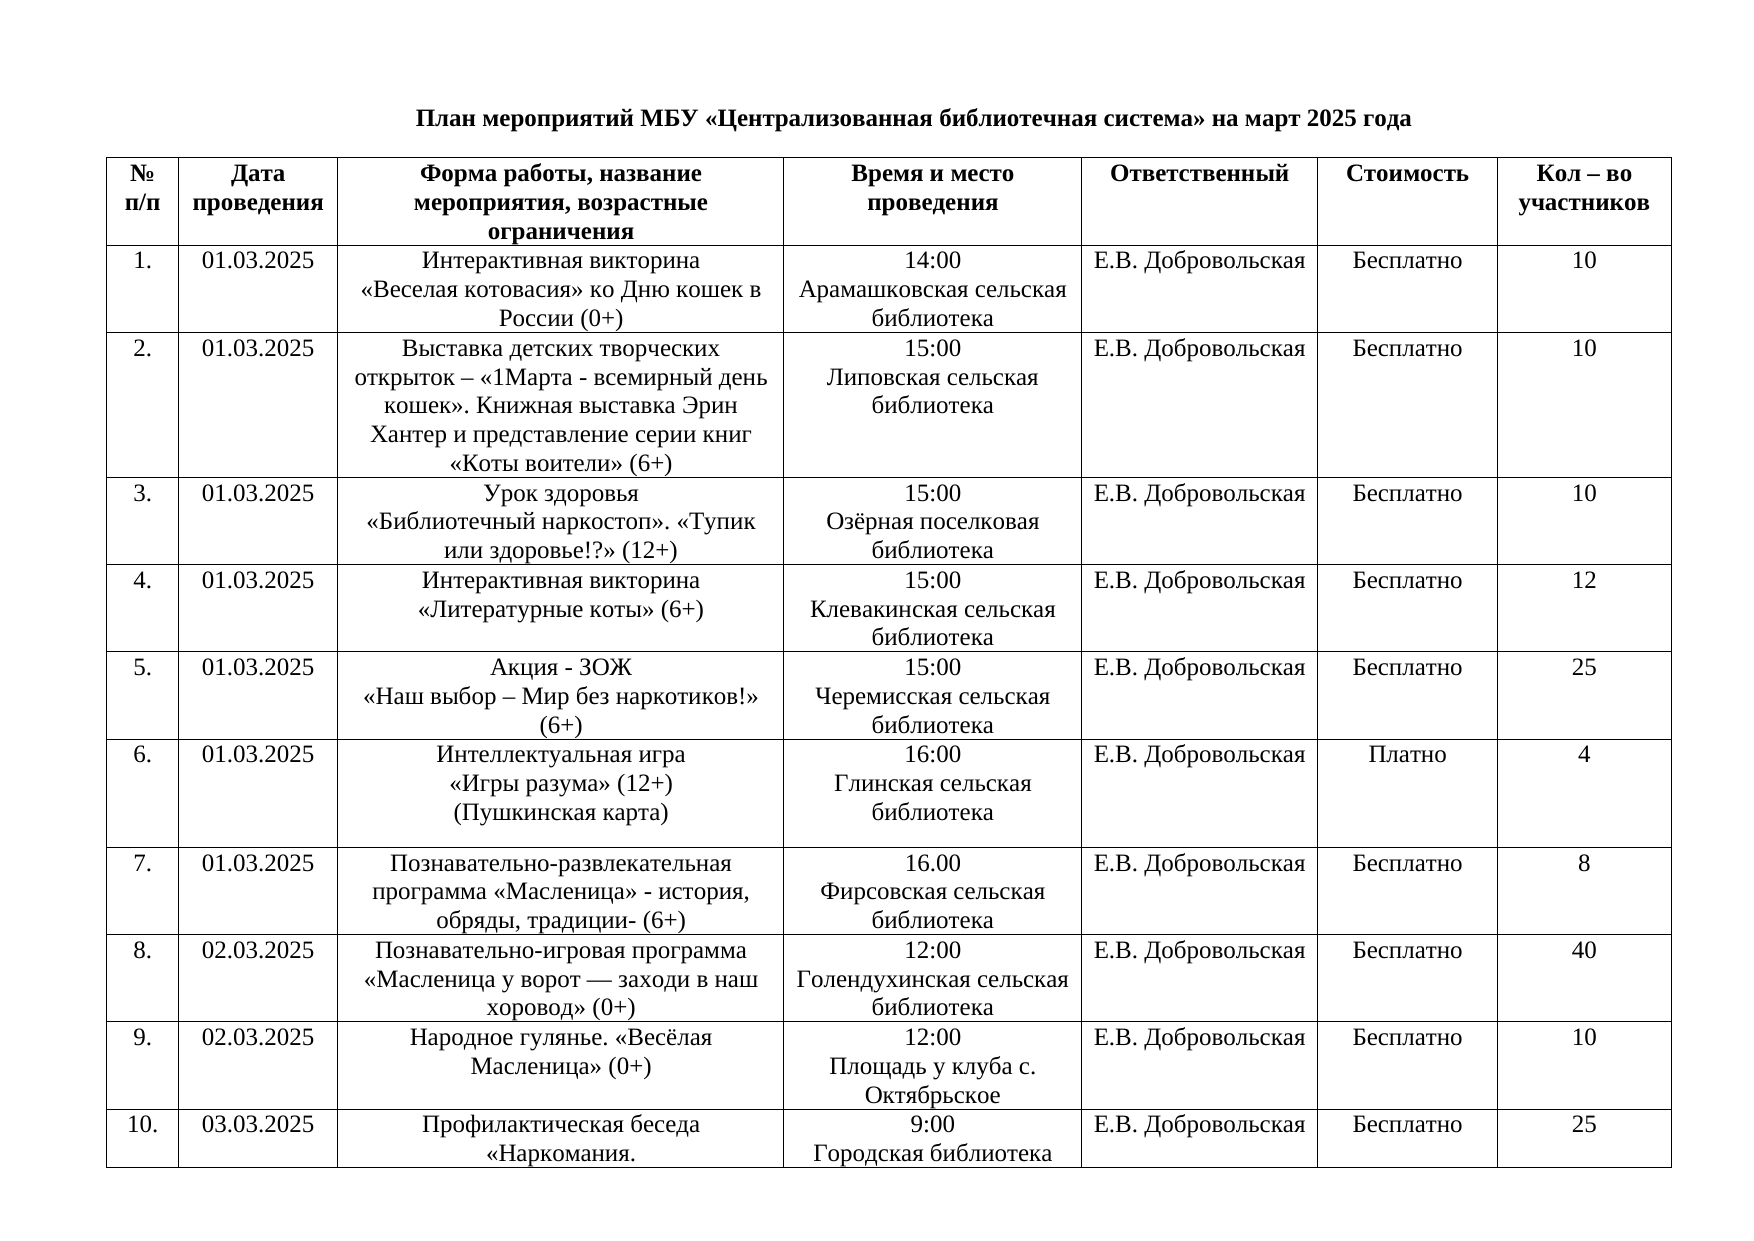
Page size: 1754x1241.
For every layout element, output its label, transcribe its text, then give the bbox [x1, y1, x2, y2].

table_cell Е.В. Добровольская [1082, 740, 1317, 847]
table_cell 8 [1498, 848, 1671, 934]
table_cell Е.В. Добровольская [1082, 246, 1317, 332]
table_cell 6. [107, 740, 178, 847]
table_cell 12:00 Площадь у клуба с. Октябрьское [784, 1022, 1081, 1108]
table_cell Бесплатно [1318, 1110, 1497, 1167]
table_cell 4 [1498, 740, 1671, 847]
table_cell 9:00 Городская библиотека [784, 1110, 1081, 1167]
table_cell 16.00 Фирсовская сельская библиотека [784, 848, 1081, 934]
table_header Ответственный [1082, 158, 1317, 244]
table_cell Бесплатно [1318, 848, 1497, 934]
table_cell Урок здоровья «Библиотечный наркостоп». «Тупик или здоровье!?» (12+) [338, 478, 783, 564]
table_cell Платно [1318, 740, 1497, 847]
table_cell 25 [1498, 1110, 1671, 1167]
table_cell Е.В. Добровольская [1082, 652, 1317, 738]
table_cell 40 [1498, 935, 1671, 1021]
table_cell Бесплатно [1318, 478, 1497, 564]
table_cell Е.В. Добровольская [1082, 848, 1317, 934]
table_header № п/п [107, 158, 178, 244]
table_cell 10 [1498, 333, 1671, 477]
table_cell 14:00 Арамашковская сельская библиотека [784, 246, 1081, 332]
table_cell 10 [1498, 246, 1671, 332]
table_cell Акция - ЗОЖ «Наш выбор – Мир без наркотиков!» (6+) [338, 652, 783, 738]
table_cell 02.03.2025 [179, 935, 337, 1021]
table_cell 15:00 Черемисская сельская библиотека [784, 652, 1081, 738]
table_cell Интерактивная викторина «Литературные коты» (6+) [338, 565, 783, 651]
table_cell Бесплатно [1318, 1022, 1497, 1108]
table_cell Е.В. Добровольская [1082, 565, 1317, 651]
table_cell Бесплатно [1318, 246, 1497, 332]
table_cell 01.03.2025 [179, 246, 337, 332]
table_cell 01.03.2025 [179, 848, 337, 934]
table_cell Профилактическая беседа «Наркомания. [338, 1110, 783, 1167]
table_cell Е.В. Добровольская [1082, 333, 1317, 477]
table_cell 10 [1498, 1022, 1671, 1108]
table_cell 25 [1498, 652, 1671, 738]
table_header Время и место проведения [784, 158, 1081, 244]
table_cell Е.В. Добровольская [1082, 935, 1317, 1021]
table_cell 3. [107, 478, 178, 564]
table_cell 15:00 Клевакинская сельская библиотека [784, 565, 1081, 651]
table_cell Познавательно-игровая программа «Масленица у ворот — заходи в наш хоровод» (0+) [338, 935, 783, 1021]
table_header Дата проведения [179, 158, 337, 244]
table_header Стоимость [1318, 158, 1497, 244]
table_cell Познавательно-развлекательная программа «Масленица» - история, обряды, традиции- (6+) [338, 848, 783, 934]
table_cell Бесплатно [1318, 333, 1497, 477]
table_cell 7. [107, 848, 178, 934]
table_header Кол – во участников [1498, 158, 1671, 244]
table_cell 01.03.2025 [179, 652, 337, 738]
table_cell Выставка детских творческих открыток – «1Марта - всемирный день кошек». Книжная выставка Эрин Хантер и представление серии книг «Коты воители» (6+) [338, 333, 783, 477]
table_cell 01.03.2025 [179, 478, 337, 564]
table_cell 03.03.2025 [179, 1110, 337, 1167]
table_cell 1. [107, 246, 178, 332]
table_cell 10 [1498, 478, 1671, 564]
table_header Форма работы, название мероприятия, возрастные ограничения [338, 158, 783, 244]
table_cell 5. [107, 652, 178, 738]
table_cell Бесплатно [1318, 935, 1497, 1021]
table_cell Бесплатно [1318, 565, 1497, 651]
table_cell Е.В. Добровольская [1082, 1022, 1317, 1108]
table_cell Интеллектуальная игра «Игры разума» (12+) (Пушкинская карта) [338, 740, 783, 847]
table_cell 10. [107, 1110, 178, 1167]
table_cell 02.03.2025 [179, 1022, 337, 1108]
table_cell 16:00 Глинская сельская библиотека [784, 740, 1081, 847]
table_cell 01.03.2025 [179, 740, 337, 847]
table_cell Е.В. Добровольская [1082, 1110, 1317, 1167]
table_cell 9. [107, 1022, 178, 1108]
table_cell 2. [107, 333, 178, 477]
table_cell 12 [1498, 565, 1671, 651]
table_cell 01.03.2025 [179, 565, 337, 651]
table_cell Бесплатно [1318, 652, 1497, 738]
table_cell 15:00 Озёрная поселковая библиотека [784, 478, 1081, 564]
table_cell 8. [107, 935, 178, 1021]
text План мероприятий МБУ «Централизованная библиотечная система» на март 2025 года [118, 103, 1709, 132]
table_cell Интерактивная викторина «Веселая котовасия» ко Дню кошек в России (0+) [338, 246, 783, 332]
table_cell Народное гулянье. «Весёлая Масленица» (0+) [338, 1022, 783, 1108]
table_cell 12:00 Голендухинская сельская библиотека [784, 935, 1081, 1021]
table_cell 15:00 Липовская сельская библиотека [784, 333, 1081, 477]
table_cell 4. [107, 565, 178, 651]
table_cell 01.03.2025 [179, 333, 337, 477]
table_cell Е.В. Добровольская [1082, 478, 1317, 564]
